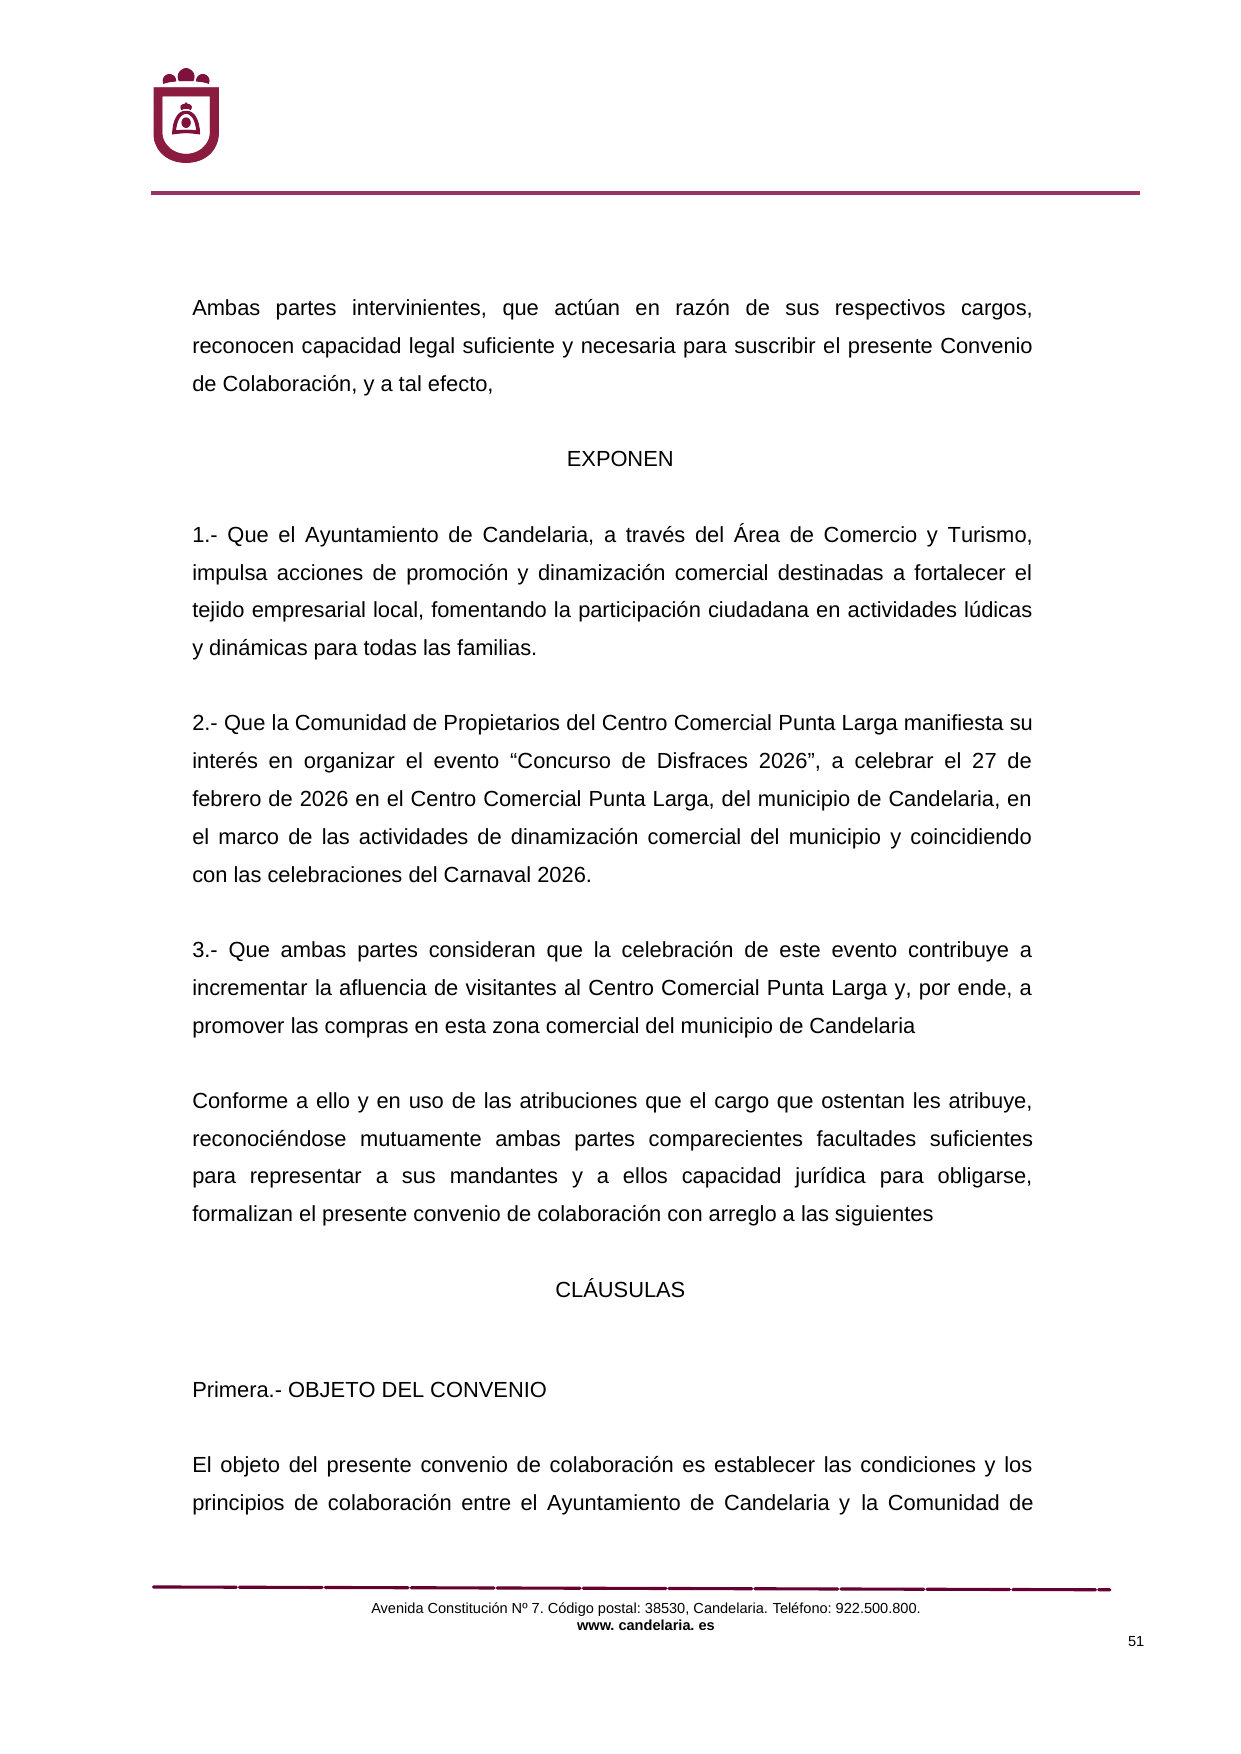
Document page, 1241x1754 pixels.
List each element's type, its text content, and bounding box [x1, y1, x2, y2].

text Ambas partes intervinientes, que actúan en razón de sus respectivos cargos, reconocen capacidad legal suficiente y necesaria para suscribir el presente Convenio de Colaboración, y a tal efecto, [192, 295, 1033, 396]
text 3.- Que ambas partes consideran que la celebración de este evento contribuye a incrementar la afluencia de visitantes al Centro Comercial Punta Larga y, por ende, a promover las compras en esta zona comercial del municipio de Candelaria [192, 937, 1033, 1038]
text EXPONEN [177, 446, 1063, 471]
text El objeto del presente convenio de colaboración es establecer las condiciones y los principios de colaboración entre el Ayuntamiento de Candelaria y la Comunidad de [192, 1452, 1033, 1515]
text 1.- Que el Ayuntamiento de Candelaria, a través del Área de Comercio y Turismo, impulsa acciones de promoción y dinamización comercial destinadas a fortalecer el tejido empresarial local, fomentando la participación ciudadana en actividades lúdicas y dinámicas para todas las familias. [192, 522, 1033, 660]
text 2.- Que la Comunidad de Propietarios del Centro Comercial Punta Larga manifiesta su interés en organizar el evento “Concurso de Disfraces 2026”, a celebrar el 27 de febrero de 2026 en el Centro Comercial Punta Larga, del municipio de Candelaria, en el marco de las actividades de dinamización comercial del municipio y coincidiendo con las celebraciones del Carnaval 2026. [192, 710, 1033, 887]
text CLÁUSULAS [177, 1277, 1063, 1302]
text Primera.- OBJETO DEL CONVENIO [192, 1377, 1033, 1402]
text Conforme a ello y en uso de las atribuciones que el cargo que ostentan les atribuye, reconociéndose mutuamente ambas partes comparecientes facultades suficientes para representar a sus mandantes y a ellos capacidad jurídica para obligarse, formalizan el presente convenio de colaboración con arreglo a las siguientes [192, 1088, 1033, 1226]
